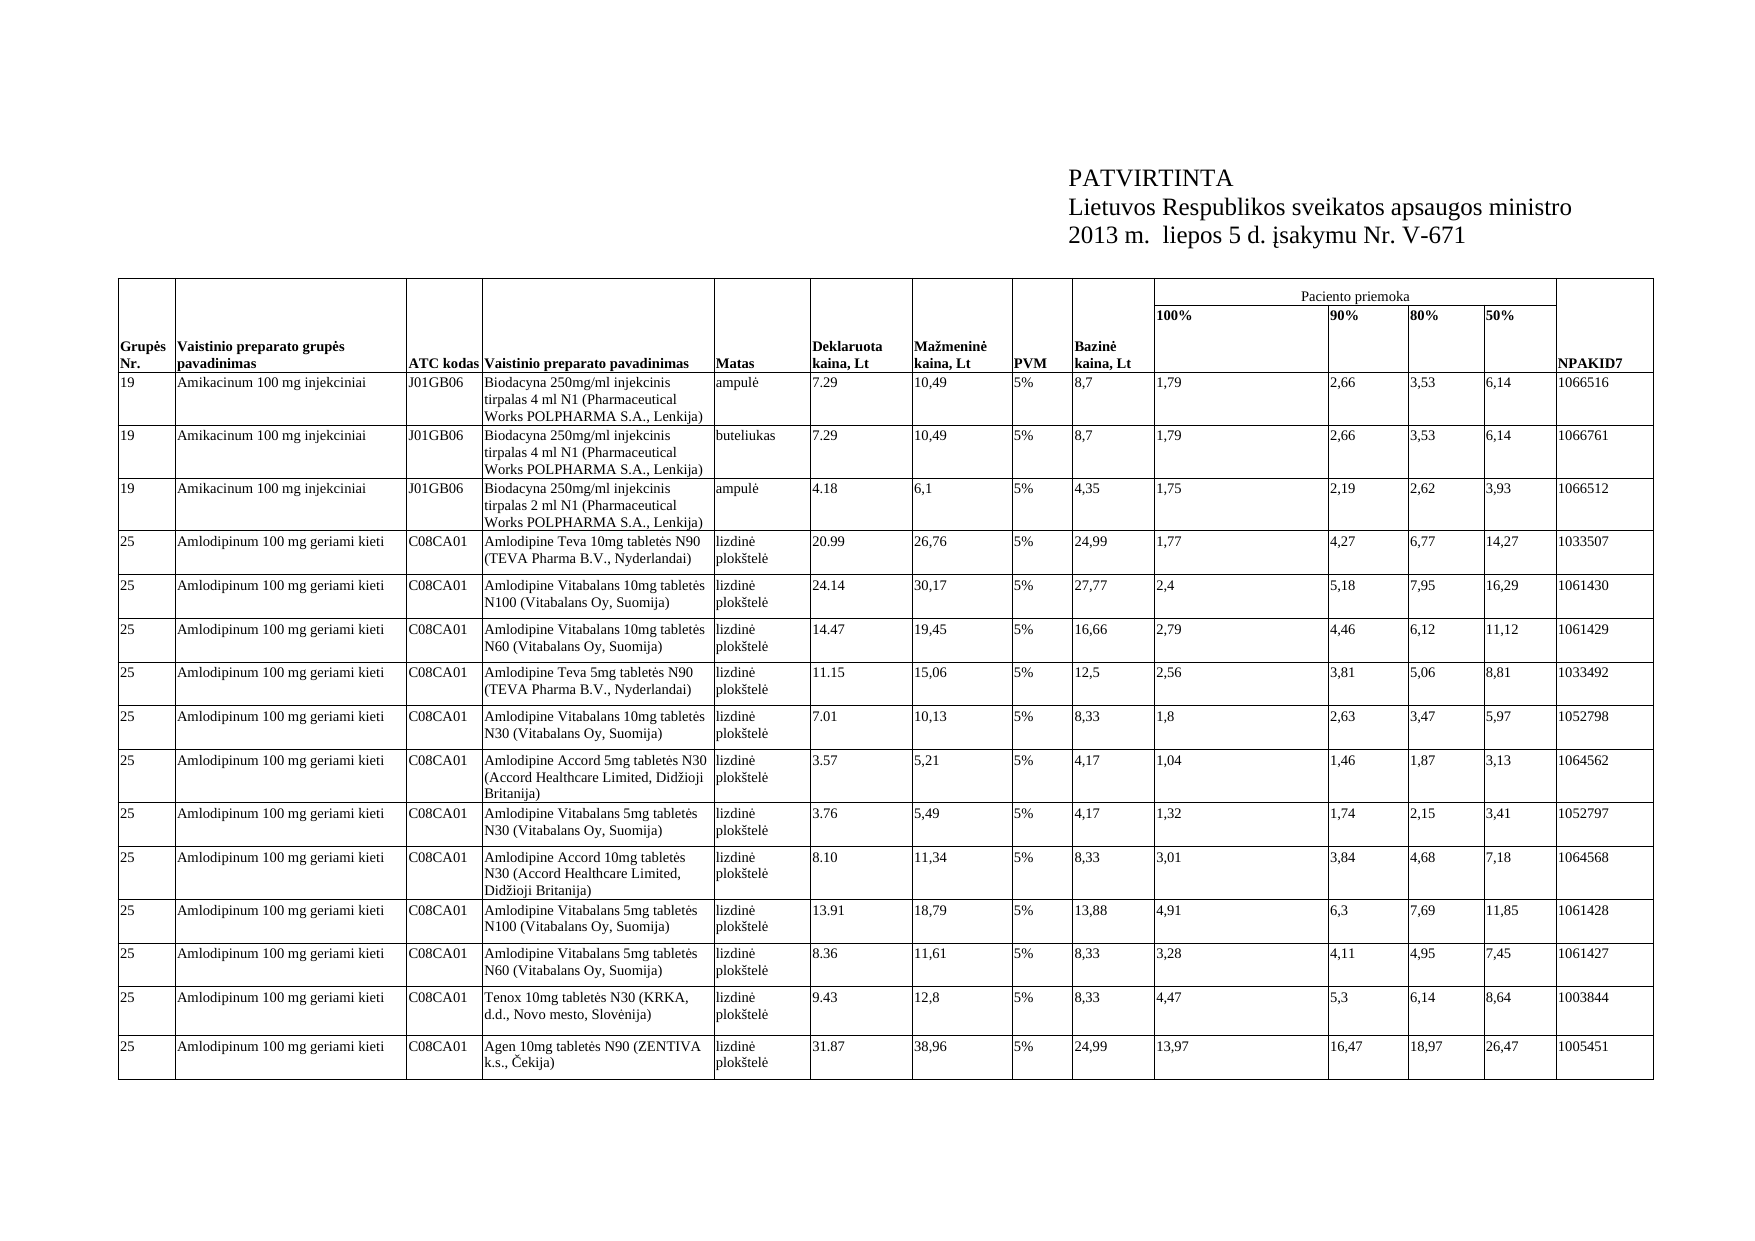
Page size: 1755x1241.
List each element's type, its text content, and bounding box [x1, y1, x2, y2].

table_cell Tenox 10mg tabletės N30 (KRKA, d.d., Novo mesto, Slovėnija) [483, 987, 714, 1035]
table_cell Amlodipinum 100 mg geriami kieti [176, 531, 406, 574]
table_cell lizdinė plokštelė [715, 900, 810, 942]
table_cell Amlodipinum 100 mg geriami kieti [176, 1036, 406, 1078]
table_cell 3,47 [1409, 706, 1484, 749]
table_cell 6,3 [1329, 900, 1408, 942]
table_cell 5,3 [1329, 987, 1408, 1035]
table_cell 5% [1013, 987, 1072, 1035]
table_cell 19 [119, 373, 175, 424]
table_cell C08CA01 [407, 575, 482, 618]
table_cell Amlodipinum 100 mg geriami kieti [176, 987, 406, 1035]
table_cell 7,18 [1485, 847, 1556, 899]
table_cell 11,61 [913, 944, 1012, 986]
table_cell 1064562 [1557, 750, 1653, 802]
table_cell C08CA01 [407, 706, 482, 749]
table_cell 1066761 [1557, 426, 1653, 477]
table_cell 7,95 [1409, 575, 1484, 618]
table_cell 3,28 [1155, 944, 1328, 986]
table_cell lizdinė plokštelė [715, 619, 810, 662]
table_cell 25 [119, 619, 175, 662]
table_cell 25 [119, 1036, 175, 1078]
table_cell 25 [119, 575, 175, 618]
table_cell 2,56 [1155, 663, 1328, 705]
table_cell 1061429 [1557, 619, 1653, 662]
table_cell 25 [119, 987, 175, 1035]
table_cell 1,74 [1329, 803, 1408, 846]
table_cell 4,17 [1073, 750, 1154, 802]
table_cell 5% [1013, 479, 1072, 530]
table_cell 25 [119, 706, 175, 749]
table_cell 14,27 [1485, 531, 1556, 574]
table_cell Amlodipine Vitabalans 5mg tabletės N60 (Vitabalans Oy, Suomija) [483, 944, 714, 986]
table_cell 5,06 [1409, 663, 1484, 705]
text PATVIRTINTA [1068, 163, 1636, 192]
table_cell 2,19 [1329, 479, 1408, 530]
table_cell 7.01 [811, 706, 912, 749]
table_cell Biodacyna 250mg/ml injekcinis tirpalas 2 ml N1 (Pharmaceutical Works POLPHARMA S.A., Lenkija) [483, 479, 714, 530]
table_cell 11,34 [913, 847, 1012, 899]
table_cell 5% [1013, 900, 1072, 942]
table_cell 6,77 [1409, 531, 1484, 574]
table_cell lizdinė plokštelė [715, 1036, 810, 1078]
table_cell 5% [1013, 373, 1072, 424]
table_cell ampulė [715, 479, 810, 530]
table_cell 15,06 [913, 663, 1012, 705]
table_cell 1,79 [1155, 426, 1328, 477]
table_cell 2,15 [1409, 803, 1484, 846]
table_cell 14.47 [811, 619, 912, 662]
table_cell 27,77 [1073, 575, 1154, 618]
table_cell 6,1 [913, 479, 1012, 530]
table_cell 4,95 [1409, 944, 1484, 986]
table_cell 24.14 [811, 575, 912, 618]
table_header Paciento priemoka [1155, 279, 1556, 304]
table_cell J01GB06 [407, 479, 482, 530]
table_cell 10,49 [913, 373, 1012, 424]
table_cell Biodacyna 250mg/ml injekcinis tirpalas 4 ml N1 (Pharmaceutical Works POLPHARMA S.A., Lenkija) [483, 373, 714, 424]
table_cell 5% [1013, 944, 1072, 986]
table_cell C08CA01 [407, 531, 482, 574]
table_cell lizdinė plokštelė [715, 750, 810, 802]
table_cell 8.10 [811, 847, 912, 899]
table_cell 4,68 [1409, 847, 1484, 899]
table_cell 6,12 [1409, 619, 1484, 662]
table_cell 1061428 [1557, 900, 1653, 942]
table_cell 3.76 [811, 803, 912, 846]
table_cell lizdinė plokštelė [715, 663, 810, 705]
table_cell Amlodipine Vitabalans 10mg tabletės N60 (Vitabalans Oy, Suomija) [483, 619, 714, 662]
table_cell 5% [1013, 575, 1072, 618]
table_cell Amikacinum 100 mg injekciniai [176, 479, 406, 530]
table_cell 5% [1013, 426, 1072, 477]
table_cell 5% [1013, 663, 1072, 705]
table_cell 24,99 [1073, 1036, 1154, 1078]
table_header PVM [1013, 279, 1072, 372]
table_header Grupės Nr. [119, 279, 175, 372]
table_cell C08CA01 [407, 803, 482, 846]
table_cell lizdinė plokštelė [715, 847, 810, 899]
table_cell Amlodipine Vitabalans 5mg tabletės N100 (Vitabalans Oy, Suomija) [483, 900, 714, 942]
table_cell 7,45 [1485, 944, 1556, 986]
text Lietuvos Respublikos sveikatos apsaugos ministro [1068, 192, 1636, 220]
table_cell 38,96 [913, 1036, 1012, 1078]
table_cell 5% [1013, 1036, 1072, 1078]
table_cell 1052798 [1557, 706, 1653, 749]
table_cell 3,01 [1155, 847, 1328, 899]
table_cell 11,85 [1485, 900, 1556, 942]
table_cell 8,33 [1073, 847, 1154, 899]
table_cell 13,97 [1155, 1036, 1328, 1078]
table_cell 1,75 [1155, 479, 1328, 530]
table_cell 5,97 [1485, 706, 1556, 749]
table_cell 8,33 [1073, 987, 1154, 1035]
table_cell 9.43 [811, 987, 912, 1035]
table_cell 1,04 [1155, 750, 1328, 802]
table_cell 25 [119, 847, 175, 899]
table_cell 13.91 [811, 900, 912, 942]
table_cell 5,21 [913, 750, 1012, 802]
table_cell Amikacinum 100 mg injekciniai [176, 426, 406, 477]
table_cell 4,91 [1155, 900, 1328, 942]
table_cell 13,88 [1073, 900, 1154, 942]
table_cell 8,33 [1073, 944, 1154, 986]
table_cell 5% [1013, 531, 1072, 574]
table_cell J01GB06 [407, 426, 482, 477]
table_cell C08CA01 [407, 750, 482, 802]
table_cell lizdinė plokštelė [715, 575, 810, 618]
table_cell 25 [119, 803, 175, 846]
table_cell 2,66 [1329, 426, 1408, 477]
table_cell 11,12 [1485, 619, 1556, 662]
text 2013 m. liepos 5 d. įsakymu Nr. V-671 [1068, 220, 1636, 249]
table_header NPAKID7 [1557, 279, 1653, 372]
table_cell ampulė [715, 373, 810, 424]
table_cell lizdinė plokštelė [715, 944, 810, 986]
table_cell Amlodipinum 100 mg geriami kieti [176, 847, 406, 899]
table_cell 50% [1485, 306, 1556, 372]
table_cell 3,81 [1329, 663, 1408, 705]
table_cell Amlodipinum 100 mg geriami kieti [176, 706, 406, 749]
table_cell Amlodipinum 100 mg geriami kieti [176, 619, 406, 662]
table_cell 2,79 [1155, 619, 1328, 662]
table_cell 5% [1013, 750, 1072, 802]
table_cell 25 [119, 531, 175, 574]
table_cell lizdinė plokštelė [715, 531, 810, 574]
table_cell buteliukas [715, 426, 810, 477]
table_cell 6,14 [1485, 426, 1556, 477]
table_cell 2,62 [1409, 479, 1484, 530]
table_cell 4,17 [1073, 803, 1154, 846]
table_header Matas [715, 279, 810, 372]
table_cell 3,93 [1485, 479, 1556, 530]
table_cell 1061430 [1557, 575, 1653, 618]
table_cell 5,18 [1329, 575, 1408, 618]
table_cell 1066512 [1557, 479, 1653, 530]
table_cell 16,29 [1485, 575, 1556, 618]
table_cell 3,53 [1409, 426, 1484, 477]
table_cell Amlodipinum 100 mg geriami kieti [176, 750, 406, 802]
table_cell 25 [119, 663, 175, 705]
table_cell 3.57 [811, 750, 912, 802]
table_cell 8,81 [1485, 663, 1556, 705]
table_cell Biodacyna 250mg/ml injekcinis tirpalas 4 ml N1 (Pharmaceutical Works POLPHARMA S.A., Lenkija) [483, 426, 714, 477]
table_cell Amlodipinum 100 mg geriami kieti [176, 575, 406, 618]
table_cell J01GB06 [407, 373, 482, 424]
table_cell 4,11 [1329, 944, 1408, 986]
table_cell 19,45 [913, 619, 1012, 662]
table_cell 1052797 [1557, 803, 1653, 846]
table_cell C08CA01 [407, 619, 482, 662]
table_cell 3,53 [1409, 373, 1484, 424]
table_cell 8.36 [811, 944, 912, 986]
table_cell C08CA01 [407, 847, 482, 899]
table_cell 3,84 [1329, 847, 1408, 899]
table_cell 25 [119, 944, 175, 986]
table_cell 25 [119, 900, 175, 942]
table_cell 8,64 [1485, 987, 1556, 1035]
table_cell 24,99 [1073, 531, 1154, 574]
table_cell 1033492 [1557, 663, 1653, 705]
table_cell 4.18 [811, 479, 912, 530]
table_cell 5,49 [913, 803, 1012, 846]
table_cell 7.29 [811, 373, 912, 424]
table_cell 30,17 [913, 575, 1012, 618]
table_cell 16,47 [1329, 1036, 1408, 1078]
table_cell 1,77 [1155, 531, 1328, 574]
table_cell 80% [1409, 306, 1484, 372]
table_cell 8,7 [1073, 426, 1154, 477]
table_header Vaistinio preparato grupės pavadinimas [176, 279, 406, 372]
table_cell 7.29 [811, 426, 912, 477]
table_cell Amikacinum 100 mg injekciniai [176, 373, 406, 424]
table_cell 26,76 [913, 531, 1012, 574]
table_cell 5% [1013, 847, 1072, 899]
table_cell 2,63 [1329, 706, 1408, 749]
table_cell 12,5 [1073, 663, 1154, 705]
table_cell 18,79 [913, 900, 1012, 942]
table_cell 1,32 [1155, 803, 1328, 846]
table_cell 1,46 [1329, 750, 1408, 802]
table_cell 8,7 [1073, 373, 1154, 424]
table_cell lizdinė plokštelė [715, 803, 810, 846]
table_cell Amlodipine Vitabalans 5mg tabletės N30 (Vitabalans Oy, Suomija) [483, 803, 714, 846]
table_cell C08CA01 [407, 1036, 482, 1078]
table_cell lizdinė plokštelė [715, 987, 810, 1035]
table_cell 6,14 [1409, 987, 1484, 1035]
table_cell 19 [119, 479, 175, 530]
table_cell 4,46 [1329, 619, 1408, 662]
table_cell 3,13 [1485, 750, 1556, 802]
table_header Mažmeninė kaina, Lt [913, 279, 1012, 372]
table_header Vaistinio preparato pavadinimas [483, 279, 714, 372]
table_cell C08CA01 [407, 944, 482, 986]
table_cell 1005451 [1557, 1036, 1653, 1078]
table_cell Amlodipinum 100 mg geriami kieti [176, 900, 406, 942]
table_cell 6,14 [1485, 373, 1556, 424]
table_cell C08CA01 [407, 663, 482, 705]
table_cell 10,13 [913, 706, 1012, 749]
table_cell 1066516 [1557, 373, 1653, 424]
table_cell lizdinė plokštelė [715, 706, 810, 749]
table_cell 12,8 [913, 987, 1012, 1035]
table_cell C08CA01 [407, 987, 482, 1035]
table_cell Amlodipinum 100 mg geriami kieti [176, 803, 406, 846]
table_cell 5% [1013, 619, 1072, 662]
table_cell 3,41 [1485, 803, 1556, 846]
table_cell 18,97 [1409, 1036, 1484, 1078]
table_cell 1033507 [1557, 531, 1653, 574]
table_cell 2,4 [1155, 575, 1328, 618]
table_cell C08CA01 [407, 900, 482, 942]
table_cell 4,27 [1329, 531, 1408, 574]
table_cell 1,87 [1409, 750, 1484, 802]
table_cell Amlodipine Accord 10mg tabletės N30 (Accord Healthcare Limited, Didžioji Britanija) [483, 847, 714, 899]
table_cell 1003844 [1557, 987, 1653, 1035]
table_cell Amlodipinum 100 mg geriami kieti [176, 944, 406, 986]
table_cell Amlodipine Vitabalans 10mg tabletės N30 (Vitabalans Oy, Suomija) [483, 706, 714, 749]
table_cell Amlodipine Vitabalans 10mg tabletės N100 (Vitabalans Oy, Suomija) [483, 575, 714, 618]
table_cell 2,66 [1329, 373, 1408, 424]
table_cell 1061427 [1557, 944, 1653, 986]
table_cell Agen 10mg tabletės N90 (ZENTIVA k.s., Čekija) [483, 1036, 714, 1078]
table_cell 8,33 [1073, 706, 1154, 749]
table_cell 4,35 [1073, 479, 1154, 530]
table_cell 100% [1155, 306, 1328, 372]
table_cell Amlodipinum 100 mg geriami kieti [176, 663, 406, 705]
table_header ATC kodas [407, 279, 482, 372]
table_cell 1,79 [1155, 373, 1328, 424]
table_cell 25 [119, 750, 175, 802]
table_cell 5% [1013, 706, 1072, 749]
table_cell 1064568 [1557, 847, 1653, 899]
table_cell 10,49 [913, 426, 1012, 477]
table_cell Amlodipine Teva 5mg tabletės N90 (TEVA Pharma B.V., Nyderlandai) [483, 663, 714, 705]
table_header Bazinė kaina, Lt [1073, 279, 1154, 372]
table_cell Amlodipine Accord 5mg tabletės N30 (Accord Healthcare Limited, Didžioji Britanija) [483, 750, 714, 802]
table_cell 26,47 [1485, 1036, 1556, 1078]
table_cell 5% [1013, 803, 1072, 846]
table_cell 7,69 [1409, 900, 1484, 942]
table_cell 4,47 [1155, 987, 1328, 1035]
table_cell Amlodipine Teva 10mg tabletės N90 (TEVA Pharma B.V., Nyderlandai) [483, 531, 714, 574]
table_cell 1,8 [1155, 706, 1328, 749]
table_header Deklaruota kaina, Lt [811, 279, 912, 372]
table_cell 11.15 [811, 663, 912, 705]
table_cell 16,66 [1073, 619, 1154, 662]
table_cell 19 [119, 426, 175, 477]
table_cell 20.99 [811, 531, 912, 574]
table_cell 90% [1329, 306, 1408, 372]
table_cell 31.87 [811, 1036, 912, 1078]
